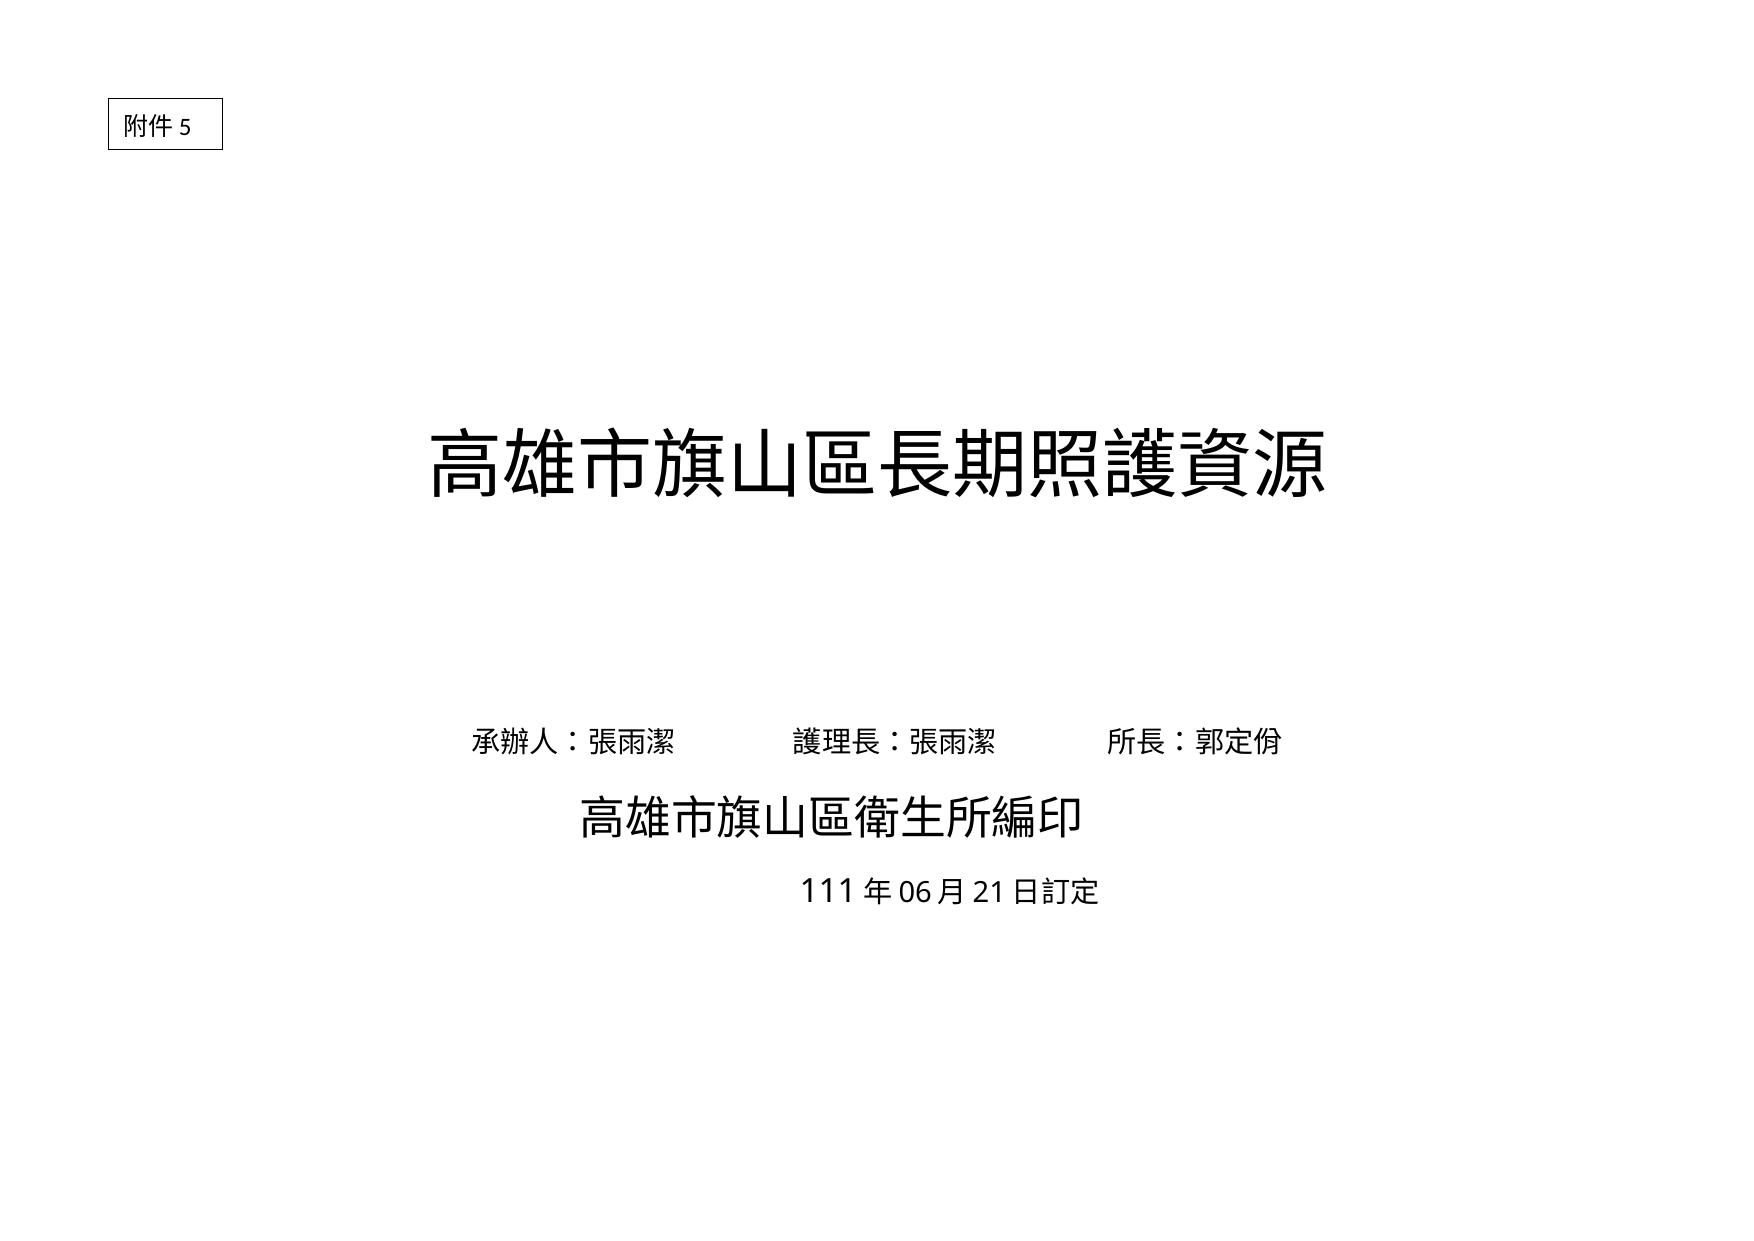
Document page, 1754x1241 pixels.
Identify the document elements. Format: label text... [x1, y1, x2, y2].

text 附件5 [124, 106, 208, 142]
text 111年06月21日訂定 [118, 846, 1544, 921]
text 高雄市旗山區長期照護資源 [118, 396, 1636, 508]
text 承辦人：張雨潔 護理長：張雨潔 所長：郭定佾 [118, 696, 1636, 771]
text 高雄市旗山區衛生所編印 [118, 771, 1544, 846]
